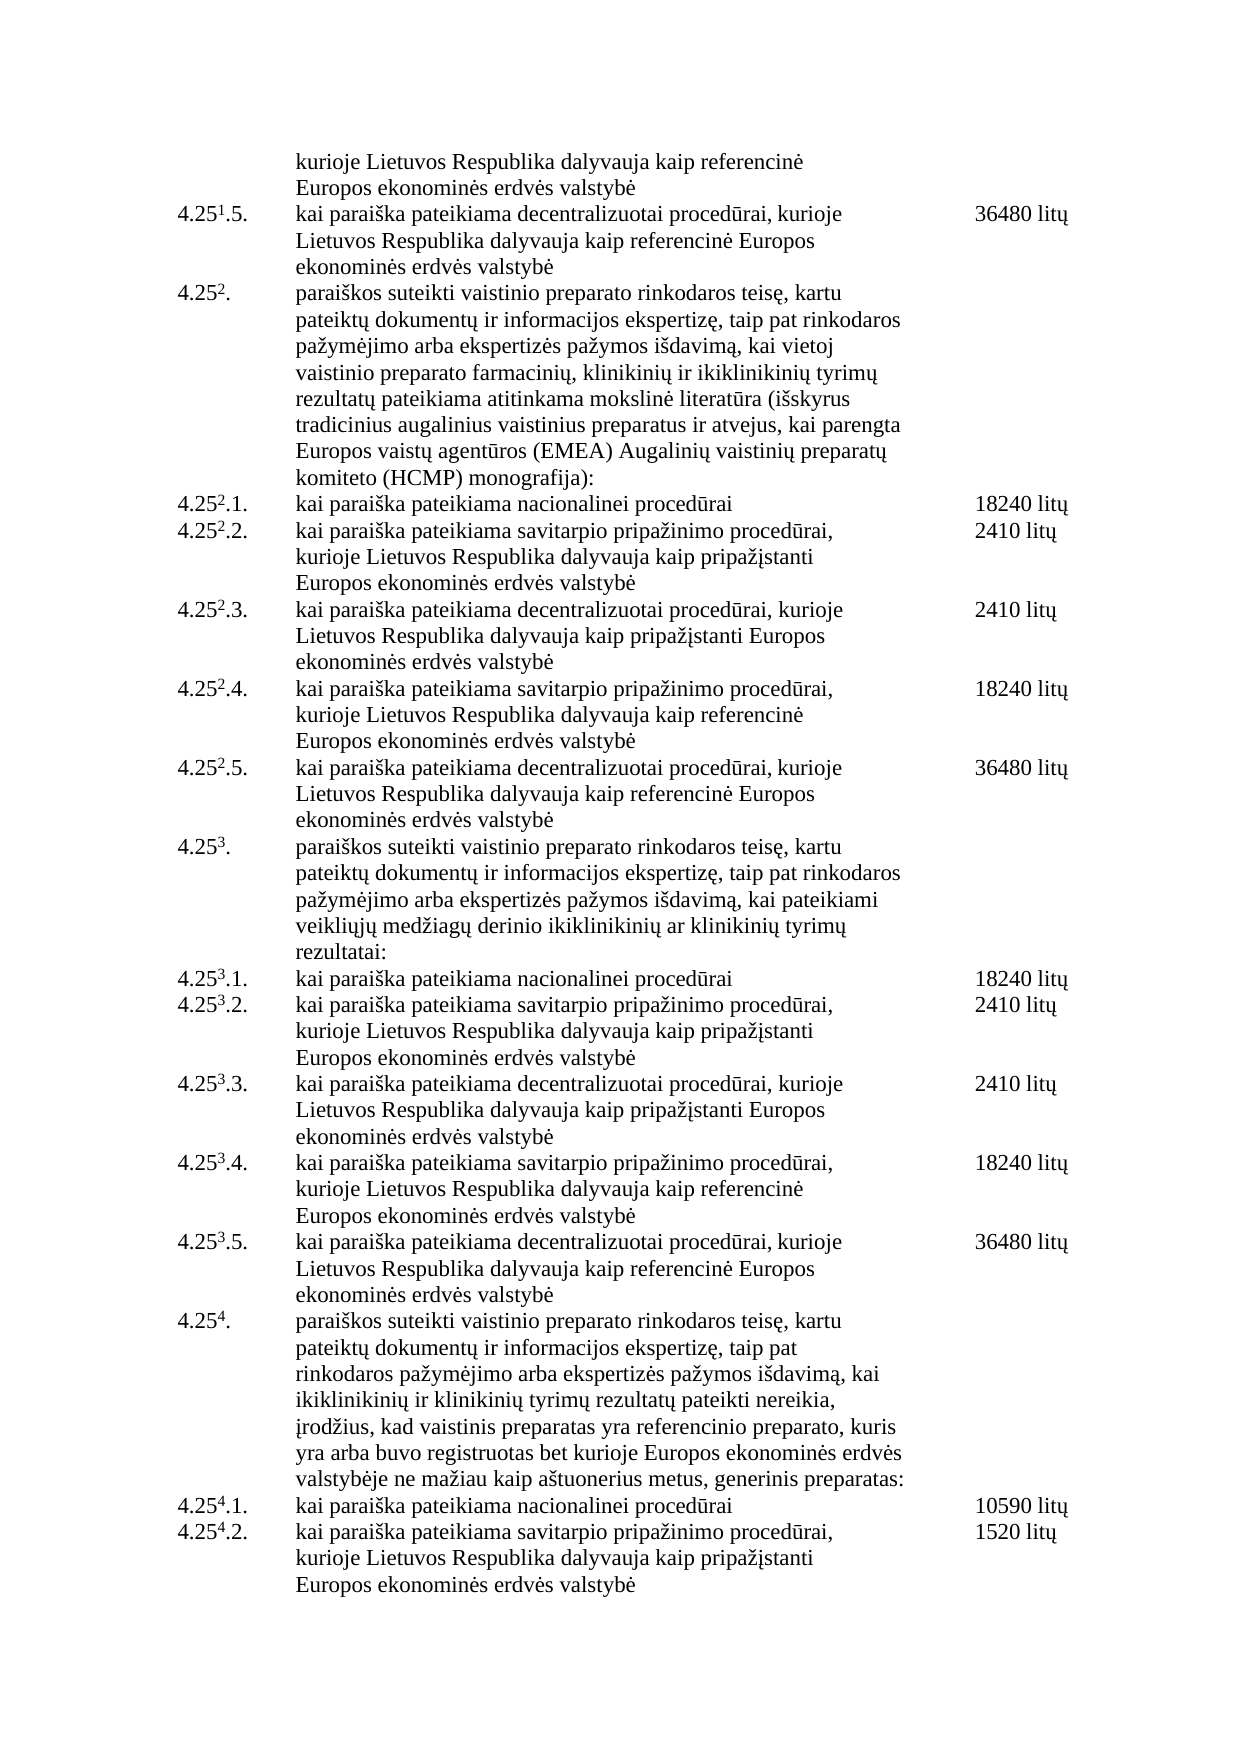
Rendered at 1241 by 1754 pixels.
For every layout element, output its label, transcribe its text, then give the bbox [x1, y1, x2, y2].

text pateiktų dokumentų ir informacijos ekspertizę, taip pat rinkodaros [177, 306, 1122, 332]
text veikliųjų medžiagų derinio ikiklinikinių ar klinikinių tyrimų [177, 912, 1122, 938]
text ekonominės erdvės valstybė [177, 648, 1122, 675]
text įrodžius, kad vaistinis preparatas yra referencinio preparato, kuris [177, 1413, 1122, 1439]
text ikiklinikinių ir klinikinių tyrimų rezultatų pateikti nereikia, [177, 1386, 1122, 1413]
text kurioje Lietuvos Respublika dalyvauja kaip referencinė [177, 1176, 1122, 1202]
text 4.253.5. kai paraiška pateikiama decentralizuotai procedūrai, kurioje 36480 litų [177, 1228, 1122, 1254]
text pažymėjimo arba ekspertizės pažymos išdavimą, kai vietoj [177, 332, 1122, 358]
text pateiktų dokumentų ir informacijos ekspertizę, taip pat rinkodaros [177, 859, 1122, 886]
text Europos ekonominės erdvės valstybė [177, 727, 1122, 754]
text Europos vaistų agentūros (EMEA) Augalinių vaistinių preparatų [177, 438, 1122, 464]
text ekonominės erdvės valstybė [177, 1281, 1122, 1307]
text kurioje Lietuvos Respublika dalyvauja kaip pripažįstanti [177, 1017, 1122, 1044]
text rezultatų pateikiama atitinkama mokslinė literatūra (išskyrus [177, 385, 1122, 411]
text 4.254.1. kai paraiška pateikiama nacionalinei procedūrai 10590 litų [177, 1492, 1122, 1518]
text rinkodaros pažymėjimo arba ekspertizės pažymos išdavimą, kai [177, 1360, 1122, 1386]
text Lietuvos Respublika dalyvauja kaip referencinė Europos [177, 227, 1122, 253]
text 4.252.4. kai paraiška pateikiama savitarpio pripažinimo procedūrai, 18240 litų [177, 675, 1122, 701]
text vaistinio preparato farmacinių, klinikinių ir ikiklinikinių tyrimų [177, 358, 1122, 385]
text Europos ekonominės erdvės valstybė [177, 569, 1122, 596]
text 4.254.2. kai paraiška pateikiama savitarpio pripažinimo procedūrai, 1520 litų [177, 1518, 1122, 1544]
text 4.253.4. kai paraiška pateikiama savitarpio pripažinimo procedūrai, 18240 litų [177, 1149, 1122, 1176]
text ekonominės erdvės valstybė [177, 1123, 1122, 1149]
text 4.251.5. kai paraiška pateikiama decentralizuotai procedūrai, kurioje 36480 litų [177, 200, 1122, 227]
text pateiktų dokumentų ir informacijos ekspertizę, taip pat [177, 1334, 1122, 1360]
text Lietuvos Respublika dalyvauja kaip referencinė Europos [177, 780, 1122, 807]
text Lietuvos Respublika dalyvauja kaip pripažįstanti Europos [177, 1096, 1122, 1123]
text 4.253.3. kai paraiška pateikiama decentralizuotai procedūrai, kurioje 2410 litų [177, 1070, 1122, 1096]
text ekonominės erdvės valstybė [177, 253, 1122, 279]
text 4.253.2. kai paraiška pateikiama savitarpio pripažinimo procedūrai, 2410 litų [177, 991, 1122, 1017]
text tradicinius augalinius vaistinius preparatus ir atvejus, kai parengta [177, 411, 1122, 438]
text komiteto (HCMP) monografija): [177, 464, 1122, 490]
text Europos ekonominės erdvės valstybė [177, 1202, 1122, 1228]
text 4.252.5. kai paraiška pateikiama decentralizuotai procedūrai, kurioje 36480 litų [177, 754, 1122, 780]
text ekonominės erdvės valstybė [177, 807, 1122, 833]
text 4.252.1. kai paraiška pateikiama nacionalinei procedūrai 18240 litų [177, 490, 1122, 517]
text 4.253. paraiškos suteikti vaistinio preparato rinkodaros teisę, kartu [177, 833, 1122, 859]
text 4.253.1. kai paraiška pateikiama nacionalinei procedūrai 18240 litų [177, 965, 1122, 991]
text rezultatai: [177, 938, 1122, 965]
text 4.252.2. kai paraiška pateikiama savitarpio pripažinimo procedūrai, 2410 litų [177, 517, 1122, 543]
text valstybėje ne mažiau kaip aštuonerius metus, generinis preparatas: [177, 1465, 1122, 1492]
text Lietuvos Respublika dalyvauja kaip pripažįstanti Europos [177, 622, 1122, 648]
text 4.254. paraiškos suteikti vaistinio preparato rinkodaros teisę, kartu [177, 1307, 1122, 1334]
text kurioje Lietuvos Respublika dalyvauja kaip referencinė [177, 148, 1122, 174]
text 4.252.3. kai paraiška pateikiama decentralizuotai procedūrai, kurioje 2410 litų [177, 596, 1122, 622]
text kurioje Lietuvos Respublika dalyvauja kaip pripažįstanti [177, 1544, 1122, 1571]
text Lietuvos Respublika dalyvauja kaip referencinė Europos [177, 1254, 1122, 1281]
text Europos ekonominės erdvės valstybė [177, 1571, 1122, 1597]
text kurioje Lietuvos Respublika dalyvauja kaip pripažįstanti [177, 543, 1122, 569]
text Europos ekonominės erdvės valstybė [177, 1044, 1122, 1070]
text kurioje Lietuvos Respublika dalyvauja kaip referencinė [177, 701, 1122, 727]
text Europos ekonominės erdvės valstybė [177, 174, 1122, 200]
text pažymėjimo arba ekspertizės pažymos išdavimą, kai pateikiami [177, 886, 1122, 912]
text 4.252. paraiškos suteikti vaistinio preparato rinkodaros teisę, kartu [177, 279, 1122, 306]
text yra arba buvo registruotas bet kurioje Europos ekonominės erdvės [177, 1439, 1122, 1465]
